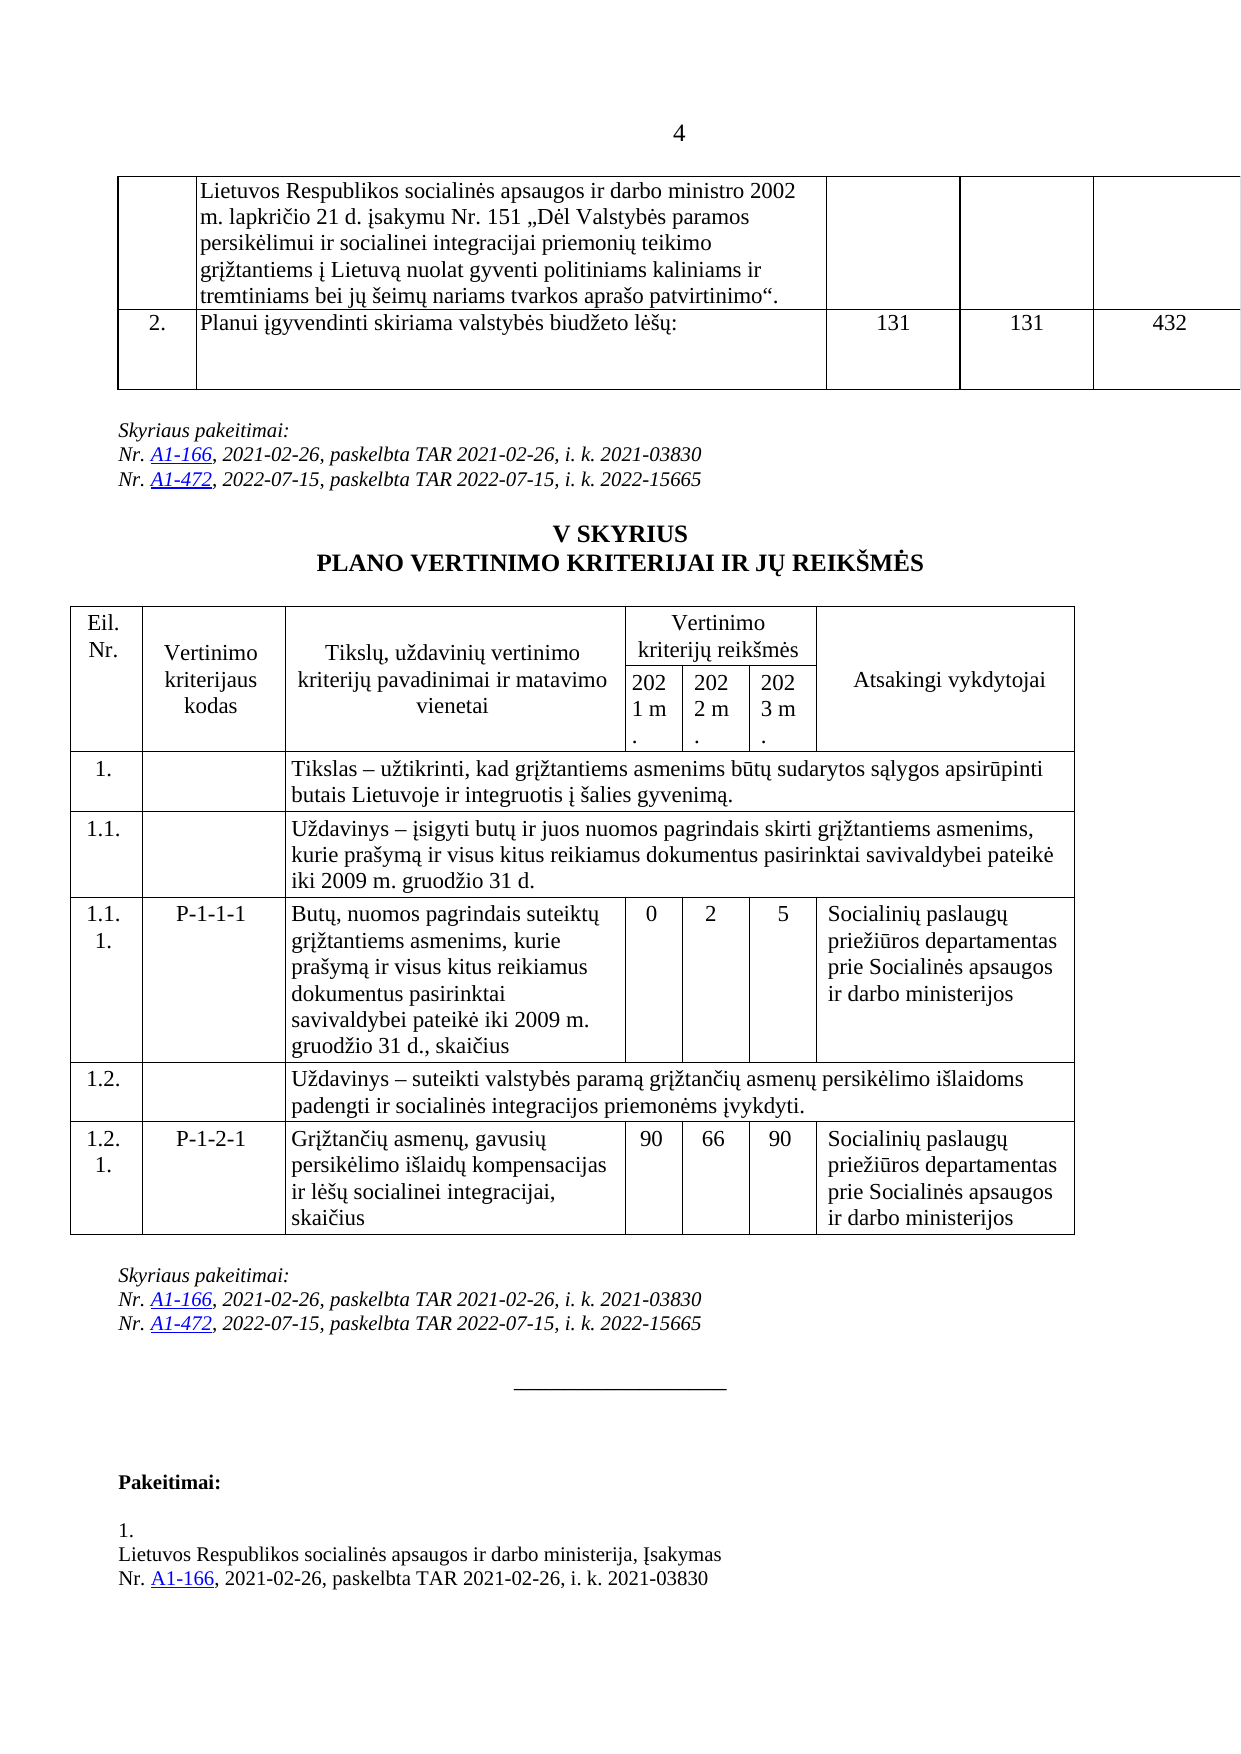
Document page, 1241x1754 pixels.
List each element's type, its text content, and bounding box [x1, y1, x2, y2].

table_header Vertinimo kriterijaus kodas [143, 607, 285, 751]
table_cell [119, 177, 196, 308]
table_cell 2021 m. [626, 666, 682, 751]
table_cell 1.1.1. [71, 898, 142, 1062]
table_cell 432 [1094, 310, 1240, 388]
table_cell 1.1. [71, 812, 142, 897]
table_cell 2 [683, 898, 749, 1062]
table_cell [143, 812, 285, 897]
table_cell Grįžtančių asmenų, gavusių persikėlimo išlaidų kompensacijas ir lėšų socialinei integracijai, skaičius [286, 1122, 625, 1233]
text PLANO VERTINIMO KRITERIJAI IR JŲ REIKŠMĖS [118, 548, 1122, 577]
table_cell Tikslas – užtikrinti, kad grįžtantiems asmenims būtų sudarytos sąlygos apsirūpinti butais Lietuvoje ir integruotis į šalies gyvenimą. [286, 752, 1074, 811]
table_cell Socialinių paslaugų priežiūros departamentas prie Socialinės apsaugos ir darbo ministerijos [817, 1122, 1074, 1233]
table_header Atsakingi vykdytojai [817, 607, 1074, 751]
text Skyriaus pakeitimai: [118, 1263, 1122, 1287]
table_cell Planui įgyvendinti skiriama valstybės biudžeto lėšų: [197, 310, 826, 388]
table_cell 2022 m. [683, 666, 749, 751]
table_header Vertinimo kriterijų reikšmės [626, 607, 816, 665]
table_cell 131 [961, 310, 1093, 388]
table_cell 1.2.1. [71, 1122, 142, 1233]
table_cell 90 [750, 1122, 816, 1233]
table_cell Uždavinys – suteikti valstybės paramą grįžtančių asmenų persikėlimo išlaidoms padengti ir socialinės integracijos priemonėms įvykdyti. [286, 1063, 1074, 1121]
text Nr. A1-472, 2022-07-15, paskelbta TAR 2022-07-15, i. k. 2022-15665 [118, 466, 1122, 491]
text Lietuvos Respublikos socialinės apsaugos ir darbo ministerija, Įsakymas [118, 1542, 1122, 1566]
table_cell 90 [626, 1122, 682, 1233]
text Skyriaus pakeitimai: [118, 418, 1122, 442]
table_cell [143, 752, 285, 811]
table_cell Uždavinys – įsigyti butų ir juos nuomos pagrindais skirti grįžtantiems asmenims, kurie prašymą ir visus kitus reikiamus dokumentus pasirinktai savivaldybei pateikė iki 2009 m. gruodžio 31 d. [286, 812, 1074, 897]
table_cell 5 [750, 898, 816, 1062]
table_header Tikslų, uždavinių vertinimo kriterijų pavadinimai ir matavimo vienetai [286, 607, 625, 751]
table_cell 66 [683, 1122, 749, 1233]
text 1. [118, 1518, 1122, 1542]
table_cell [961, 177, 1093, 308]
text Nr. A1-472, 2022-07-15, paskelbta TAR 2022-07-15, i. k. 2022-15665 [118, 1311, 1122, 1335]
text _________________ [118, 1364, 1122, 1393]
table_cell 1. [71, 752, 142, 811]
text Pakeitimai: [118, 1470, 1122, 1494]
table_cell 131 [827, 310, 959, 388]
table_cell P-1-1-1 [143, 898, 285, 1062]
table_cell [827, 177, 959, 308]
text Nr. A1-166, 2021-02-26, paskelbta TAR 2021-02-26, i. k. 2021-03830 [118, 1566, 1122, 1590]
table_cell 1.2. [71, 1063, 142, 1121]
table_cell Socialinių paslaugų priežiūros departamentas prie Socialinės apsaugos ir darbo ministerijos [817, 898, 1074, 1062]
table_cell [1094, 177, 1240, 308]
table_cell [143, 1063, 285, 1121]
text Nr. A1-166, 2021-02-26, paskelbta TAR 2021-02-26, i. k. 2021-03830 [118, 442, 1122, 466]
text V SKYRIUS [118, 519, 1122, 548]
table_header Eil. Nr. [71, 607, 142, 751]
table_cell 0 [626, 898, 682, 1062]
table_cell 2023 m. [750, 666, 816, 751]
table_cell Butų, nuomos pagrindais suteiktų grįžtantiems asmenims, kurie prašymą ir visus kitus reikiamus dokumentus pasirinktai savivaldybei pateikė iki 2009 m. gruodžio 31 d., skaičius [286, 898, 625, 1062]
text Nr. A1-166, 2021-02-26, paskelbta TAR 2021-02-26, i. k. 2021-03830 [118, 1287, 1122, 1311]
table_cell P-1-2-1 [143, 1122, 285, 1233]
table_cell 2. [119, 310, 196, 388]
table_cell Lietuvos Respublikos socialinės apsaugos ir darbo ministro 2002 m. lapkričio 21 d. įsakymu Nr. 151 „Dėl Valstybės paramos persikėlimui ir socialinei integracijai priemonių teikimo grįžtantiems į Lietuvą nuolat gyventi politiniams kaliniams ir tremtiniams bei jų šeimų nariams tvarkos aprašo patvirtinimo“. [197, 177, 826, 308]
